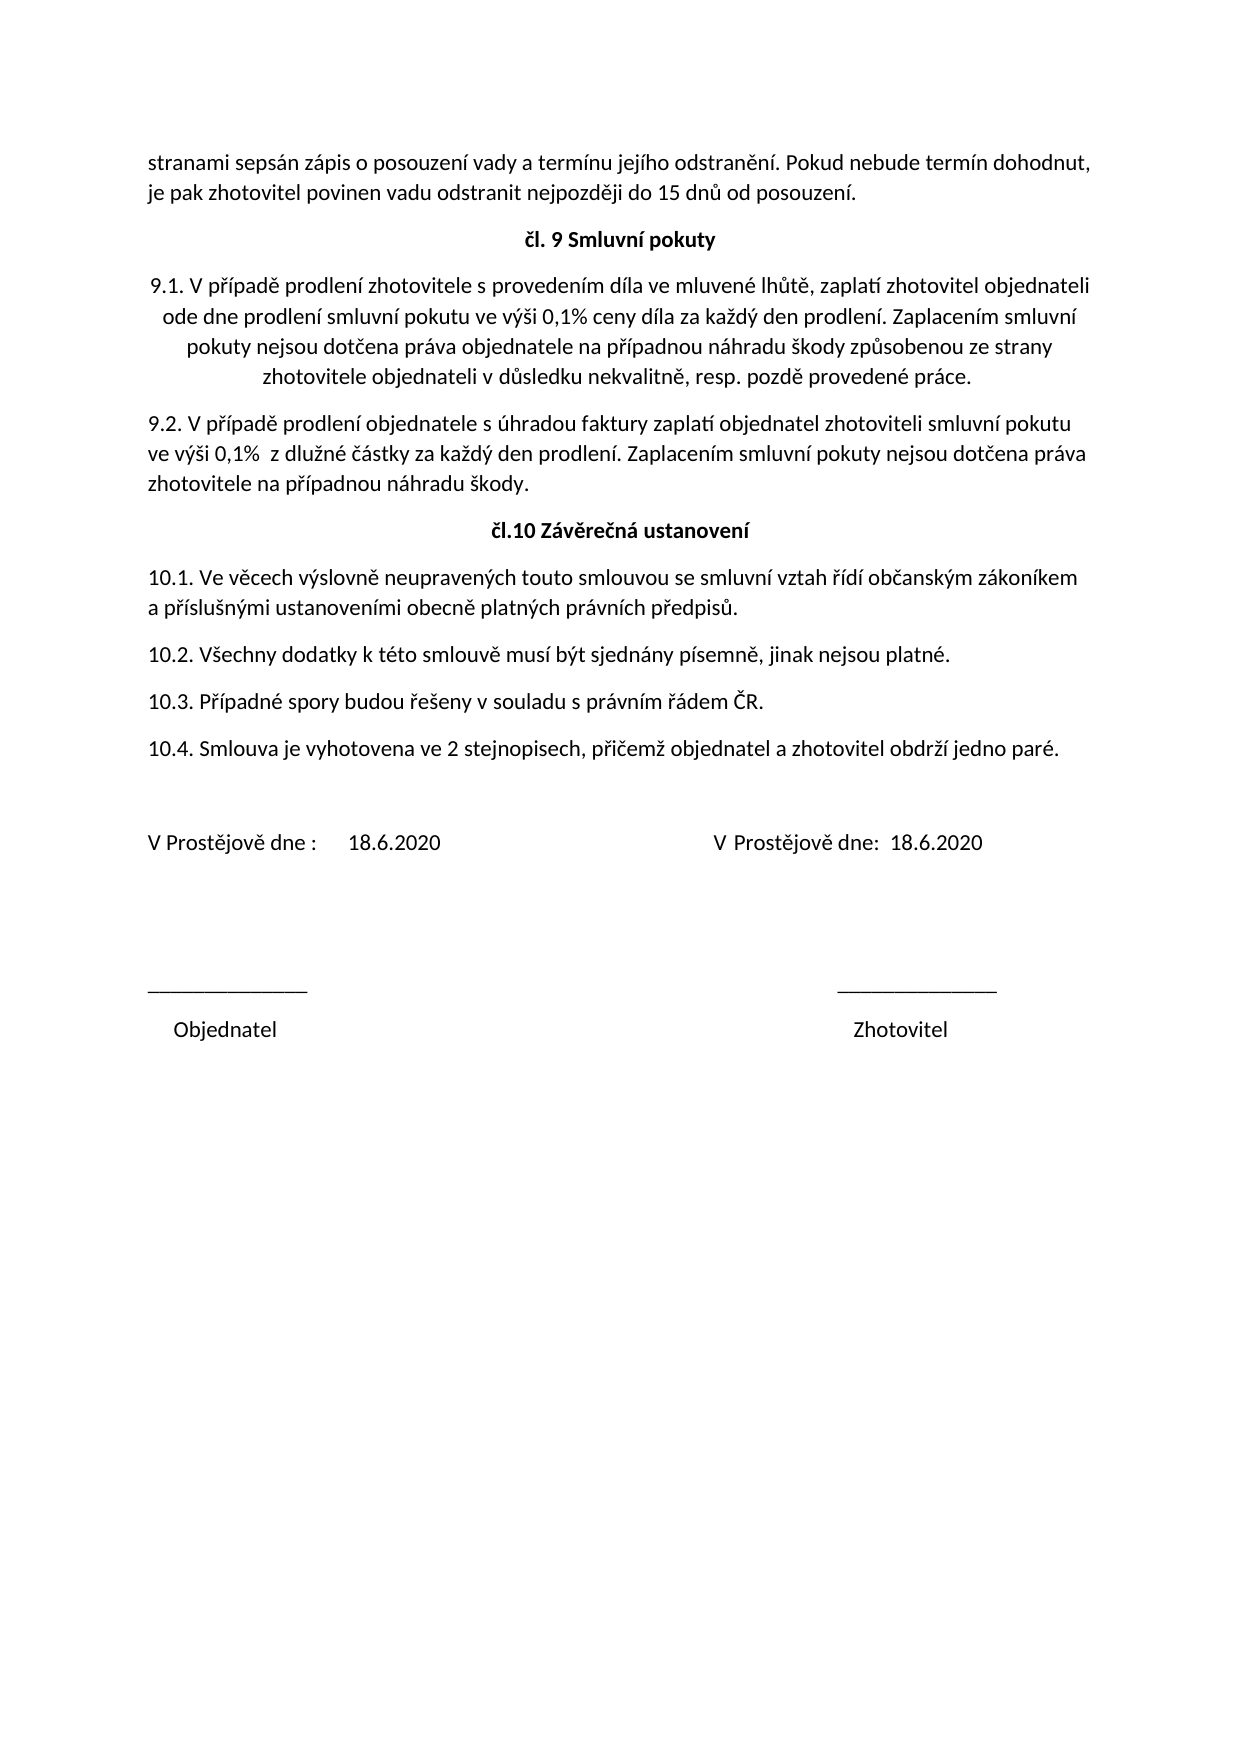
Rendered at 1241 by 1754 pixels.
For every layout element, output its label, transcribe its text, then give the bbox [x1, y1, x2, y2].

text V Prostějově dne : 18.6.2020 V Prostějově dne: 18.6.2020 [148, 828, 1093, 856]
text ______________ ______________ [148, 968, 1093, 996]
text 10.1. Ve věcech výslovně neupravených touto smlouvou se smluvní vztah řídí občanským zákoníkem a příslušnými ustanoveními obecně platných právních předpisů. [148, 563, 1093, 621]
text 10.2. Všechny dodatky k této smlouvě musí být sjednány písemně, jinak nejsou platné. [148, 640, 1093, 668]
text 10.4. Smlouva je vyhotovena ve 2 stejnopisech, přičemž objednatel a zhotovitel obdrží jedno paré. [148, 734, 1093, 762]
text čl. 9 Smluvní pokuty [148, 225, 1093, 253]
text čl.10 Závěrečná ustanovení [148, 516, 1093, 544]
text 9.2. V případě prodlení objednatele s úhradou faktury zaplatí objednatel zhotoviteli smluvní pokutu ve výši 0,1% z dlužné částky za každý den prodlení. Zaplacením smluvní pokuty nejsou dotčena práva zhotovitele na případnou náhradu škody. [148, 409, 1093, 497]
text 10.3. Případné spory budou řešeny v souladu s právním řádem ČR. [148, 687, 1093, 715]
text 9.1. V případě prodlení zhotovitele s provedením díla ve mluvené lhůtě, zaplatí zhotovitel objednateli ode dne prodlení smluvní pokutu ve výši 0,1% ceny díla za každý den prodlení. Zaplacením smluvní pokuty nejsou dotčena práva objednatele na případnou náhradu škody způsobenou ze strany zhotovitele objednateli v důsledku nekvalitně, resp. pozdě provedené práce. [148, 272, 1093, 390]
text Objednatel Zhotovitel [148, 1015, 1093, 1043]
text stranami sepsán zápis o posouzení vady a termínu jejího odstranění. Pokud nebude termín dohodnut, je pak zhotovitel povinen vadu odstranit nejpozději do 15 dnů od posouzení. [148, 148, 1093, 206]
